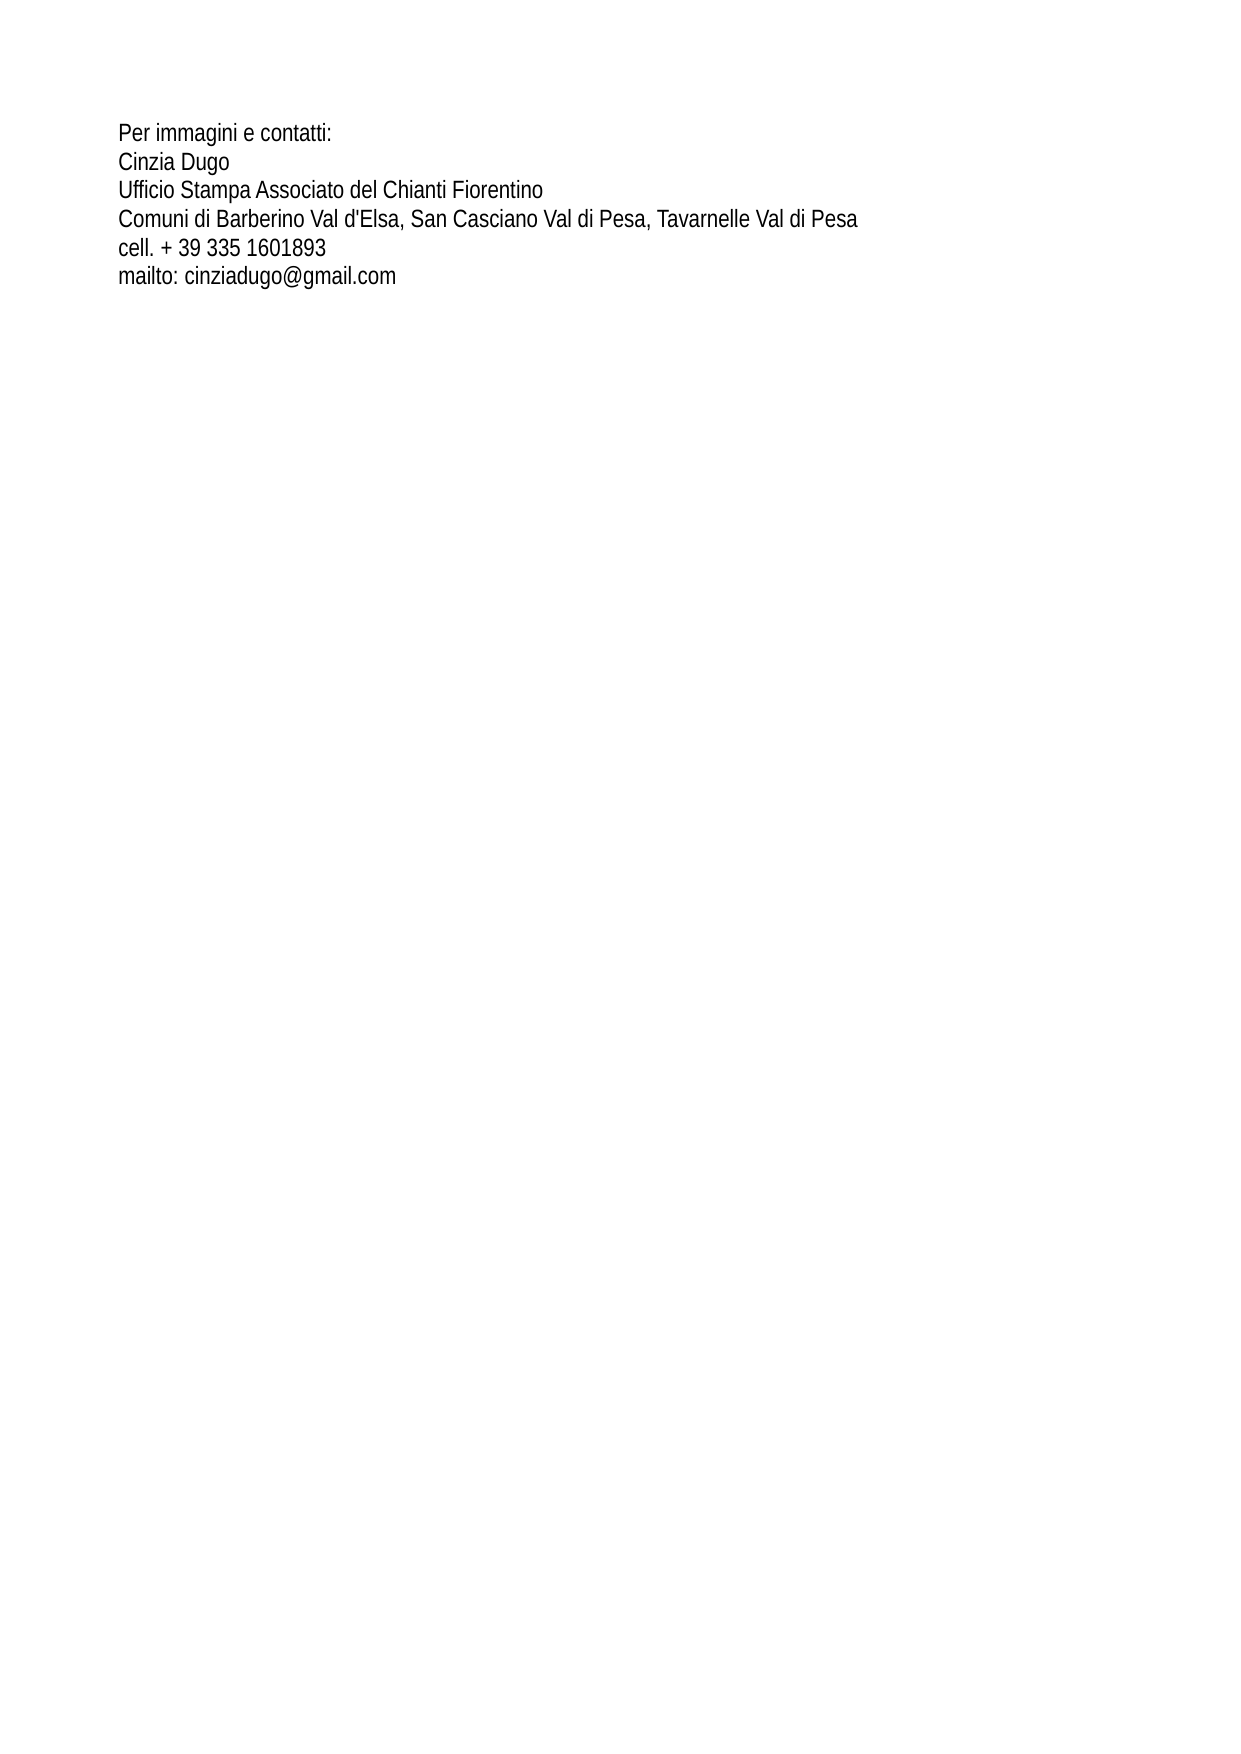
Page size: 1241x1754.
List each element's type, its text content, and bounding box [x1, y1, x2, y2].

text mailto: cinziadugo@gmail.com [118, 261, 1122, 290]
text Per immagini e contatti: [118, 118, 1122, 147]
text cell. + 39 335 1601893 [118, 233, 1122, 261]
text Cinzia Dugo [118, 147, 1122, 175]
text Comuni di Barberino Val d'Elsa, San Casciano Val di Pesa, Tavarnelle Val di Pesa [118, 204, 1122, 233]
text Ufficio Stampa Associato del Chianti Fiorentino [118, 175, 1122, 204]
